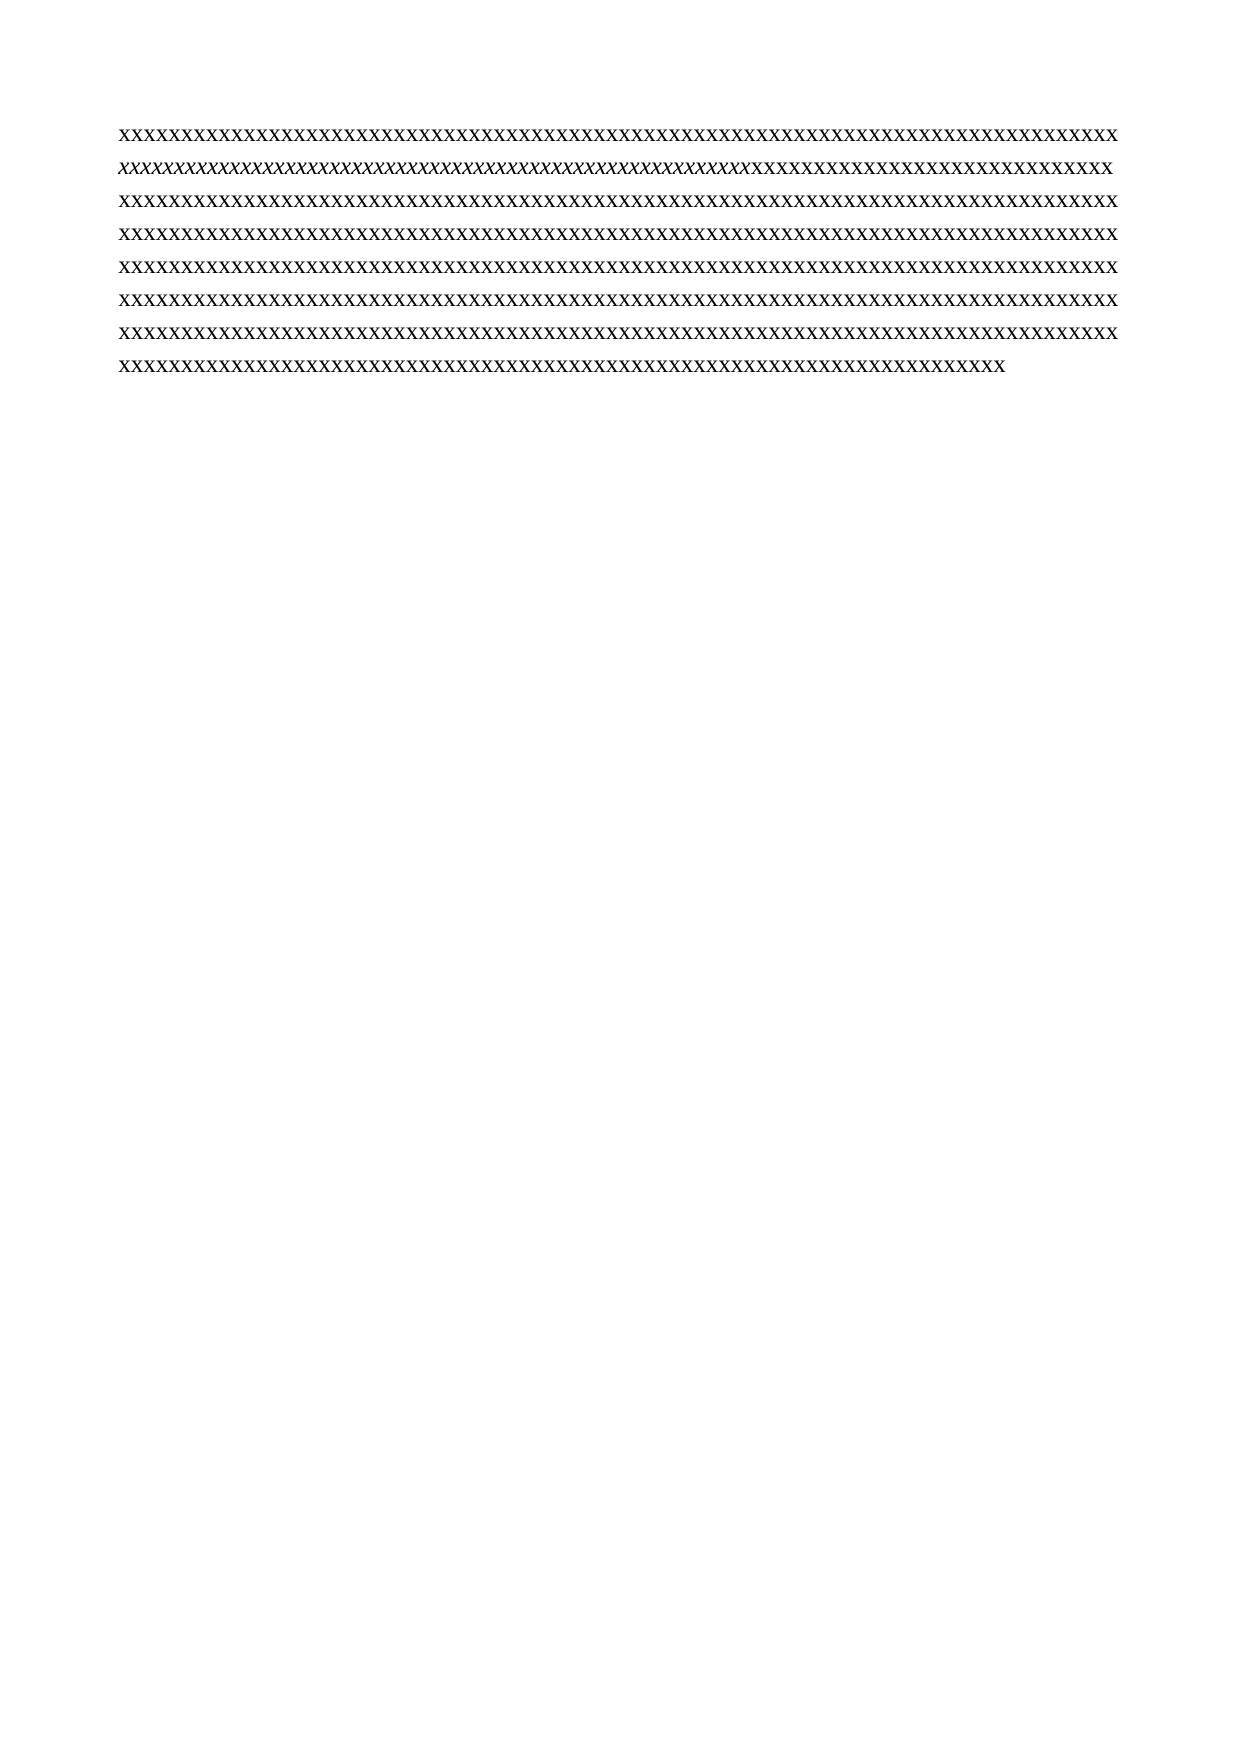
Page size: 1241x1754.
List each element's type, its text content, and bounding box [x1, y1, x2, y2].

text xxxxxxxxxxxxxxxxxxxxxxxxxxxxxxxxxxxxxxxxxxxxxxxxxxxxxxxxxxxxxxxxxxxxxxxxxxxxxxxxxxxxxxxxxxxxxxxxxxxxxxxxxxxxxxxxxxxxxxxxxxxxxxxxxxxxxxxxxxxxxxxxxxxxxxxxxxxxxxxxxxxxxxxxxxxxxxxxxxxxxxxxxxxxxxxxxxxxxxxxxxxxxxxxxxxxxxxxxxxxxxxxxxxxxxxxxxxxxxxxxxxxxxxxxxxxxxxxxxxxxxxxxxxxxxxxxxxxxxxxxxxxxxxxxxxxxxxxxxxxxxxxxxxxxxxxxxxxxxxxxxxxxxxxxxxxxxxxxxxxxxxxxxxxxxxxxxxxxxxxxxxxxxxxxxxxxxxxxxxxxxxxxxxxxxxxxxxxxxxxxxxxxxxxxxxxxxxxxxxxxxxxxxxxxxxxxxxxxxxxxxxxxxxxxxxxxxxxxxxxxxxxxxxxxxxxxxxxxxxxxxxxxxxxxxxxxxxxxxxxxxxxxxxxxxxxxxxxxxxxxxxxxxxxxxxxxxxxxxxxxxxxxxxxxxxxxxxxxxxxxxxxxxxxxxxxxxxxxxxxxxxxxxxxxxxxxxxxxxxxxxxxxxxxxxxxxxxxxxxxxxxxxxxxxxxxxxxxx [118, 118, 1122, 378]
